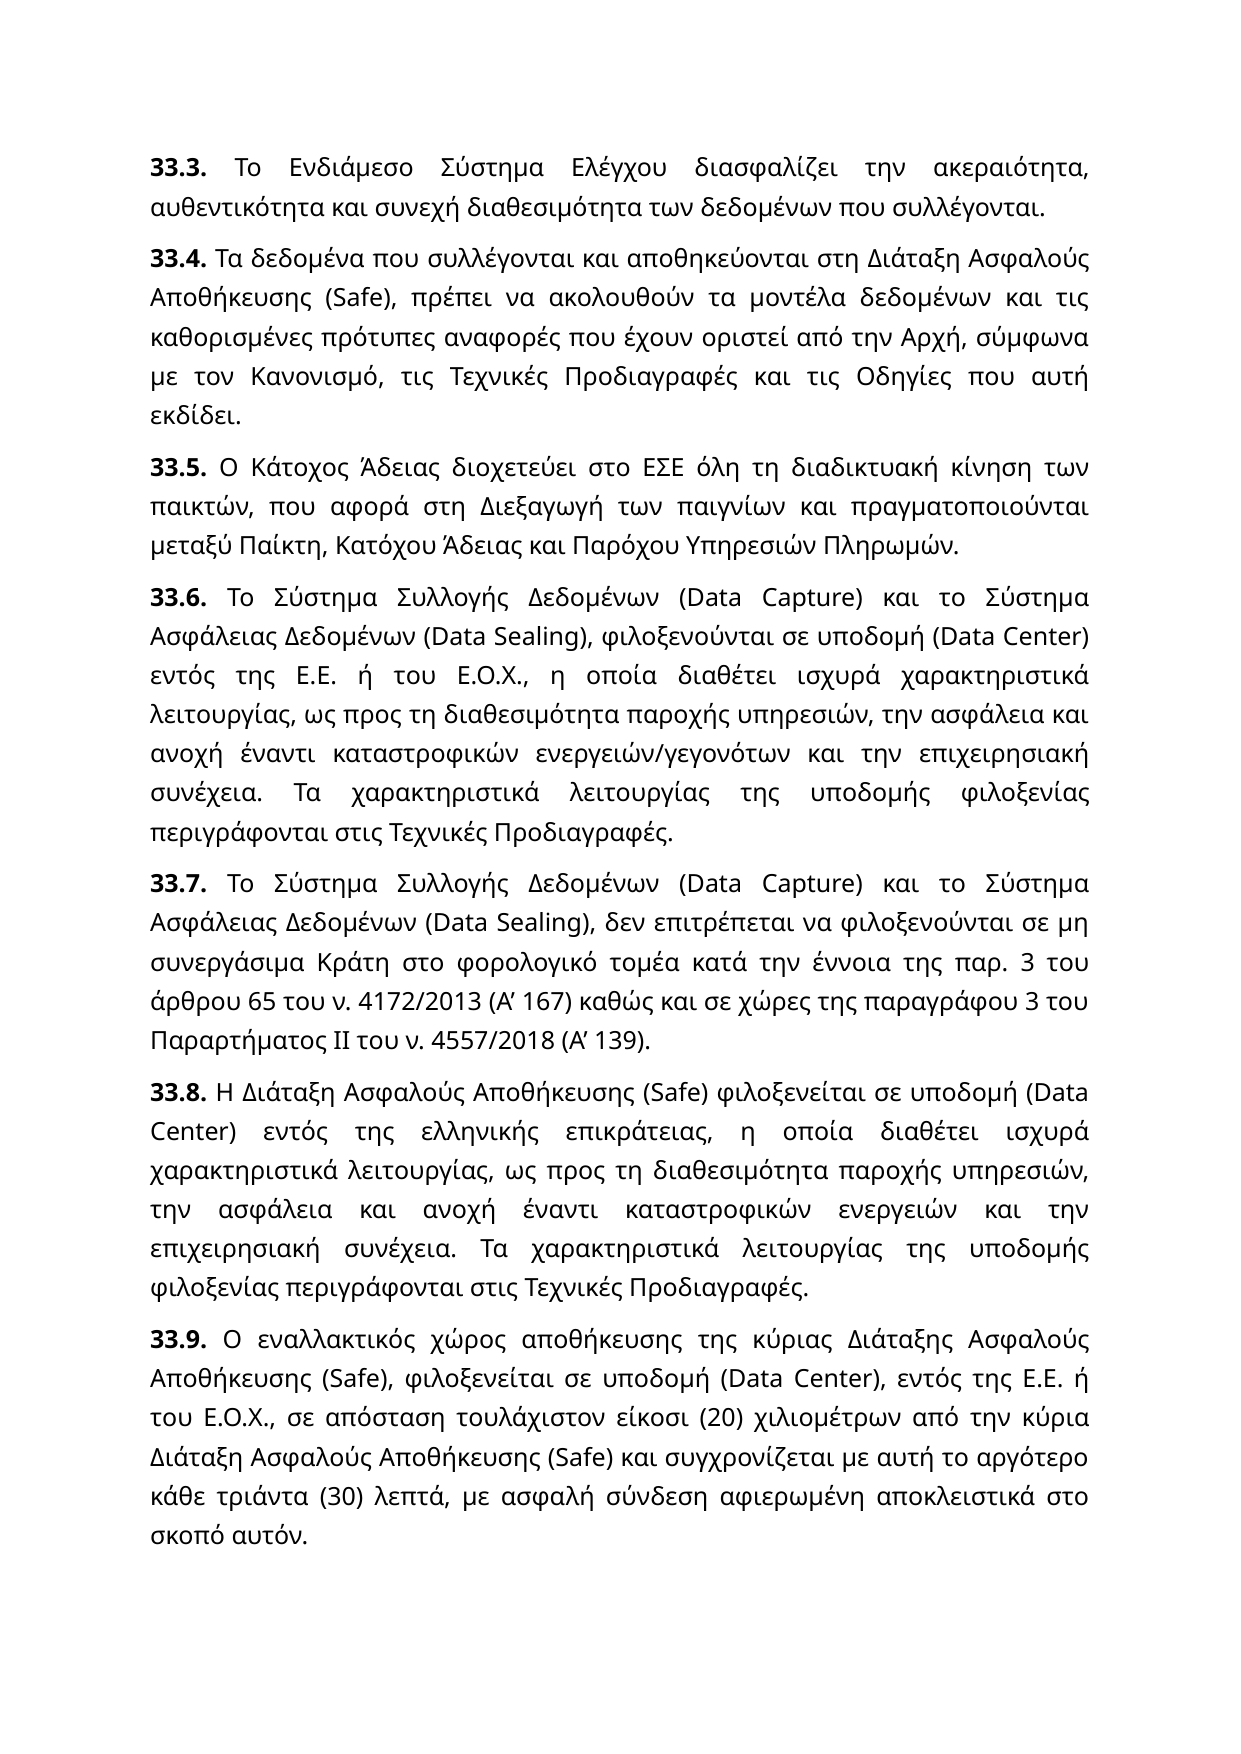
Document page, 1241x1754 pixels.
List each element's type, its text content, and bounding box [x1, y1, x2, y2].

text 33.7. Το Σύστημα Συλλογής Δεδομένων (Data Capture) και το Σύστημα Ασφάλειας Δεδομένων (Data Sealing), δεν επιτρέπεται να φιλοξενούνται σε μη συνεργάσιμα Κράτη στο φορολογικό τομέα κατά την έννοια της παρ. 3 του άρθρου 65 του ν. 4172/2013 (Α’ 167) καθώς και σε χώρες της παραγράφου 3 του Παραρτήματος ΙΙ του ν. 4557/2018 (Α’ 139). [150, 866, 1090, 1057]
text 33.3. Το Ενδιάμεσο Σύστημα Ελέγχου διασφαλίζει την ακεραιότητα, αυθεντικότητα και συνεχή διαθεσιμότητα των δεδομένων που συλλέγονται. [150, 150, 1090, 223]
text 33.4. Τα δεδομένα που συλλέγονται και αποθηκεύονται στη Διάταξη Ασφαλούς Αποθήκευσης (Safe), πρέπει να ακολουθούν τα μοντέλα δεδομένων και τις καθορισμένες πρότυπες αναφορές που έχουν οριστεί από την Αρχή, σύμφωνα με τον Κανονισμό, τις Τεχνικές Προδιαγραφές και τις Οδηγίες που αυτή εκδίδει. [150, 241, 1090, 432]
text 33.5. Ο Κάτοχος Άδειας διοχετεύει στο ΕΣΕ όλη τη διαδικτυακή κίνηση των παικτών, που αφορά στη Διεξαγωγή των παιγνίων και πραγματοποιούνται μεταξύ Παίκτη, Κατόχου Άδειας και Παρόχου Υπηρεσιών Πληρωμών. [150, 449, 1090, 562]
text 33.6. Το Σύστημα Συλλογής Δεδομένων (Data Capture) και το Σύστημα Ασφάλειας Δεδομένων (Data Sealing), φιλοξενούνται σε υποδομή (Data Center) εντός της Ε.Ε. ή του Ε.Ο.Χ., η οποία διαθέτει ισχυρά χαρακτηριστικά λειτουργίας, ως προς τη διαθεσιμότητα παροχής υπηρεσιών, την ασφάλεια και ανοχή έναντι καταστροφικών ενεργειών/γεγονότων και την επιχειρησιακή συνέχεια. Τα χαρακτηριστικά λειτουργίας της υποδομής φιλοξενίας περιγράφονται στις Τεχνικές Προδιαγραφές. [150, 579, 1090, 848]
text 33.9. Ο εναλλακτικός χώρος αποθήκευσης της κύριας Διάταξης Ασφαλούς Αποθήκευσης (Safe), φιλοξενείται σε υποδομή (Data Center), εντός της Ε.Ε. ή του Ε.Ο.Χ., σε απόσταση τουλάχιστον είκοσι (20) χιλιομέτρων από την κύρια Διάταξη Ασφαλούς Αποθήκευσης (Safe) και συγχρονίζεται με αυτή το αργότερο κάθε τριάντα (30) λεπτά, με ασφαλή σύνδεση αφιερωμένη αποκλειστικά στο σκοπό αυτόν. [150, 1322, 1090, 1552]
text 33.8. Η Διάταξη Ασφαλούς Αποθήκευσης (Safe) φιλοξενείται σε υποδομή (Data Center) εντός της ελληνικής επικράτειας, η οποία διαθέτει ισχυρά χαρακτηριστικά λειτουργίας, ως προς τη διαθεσιμότητα παροχής υπηρεσιών, την ασφάλεια και ανοχή έναντι καταστροφικών ενεργειών και την επιχειρησιακή συνέχεια. Τα χαρακτηριστικά λειτουργίας της υποδομής φιλοξενίας περιγράφονται στις Τεχνικές Προδιαγραφές. [150, 1074, 1090, 1304]
